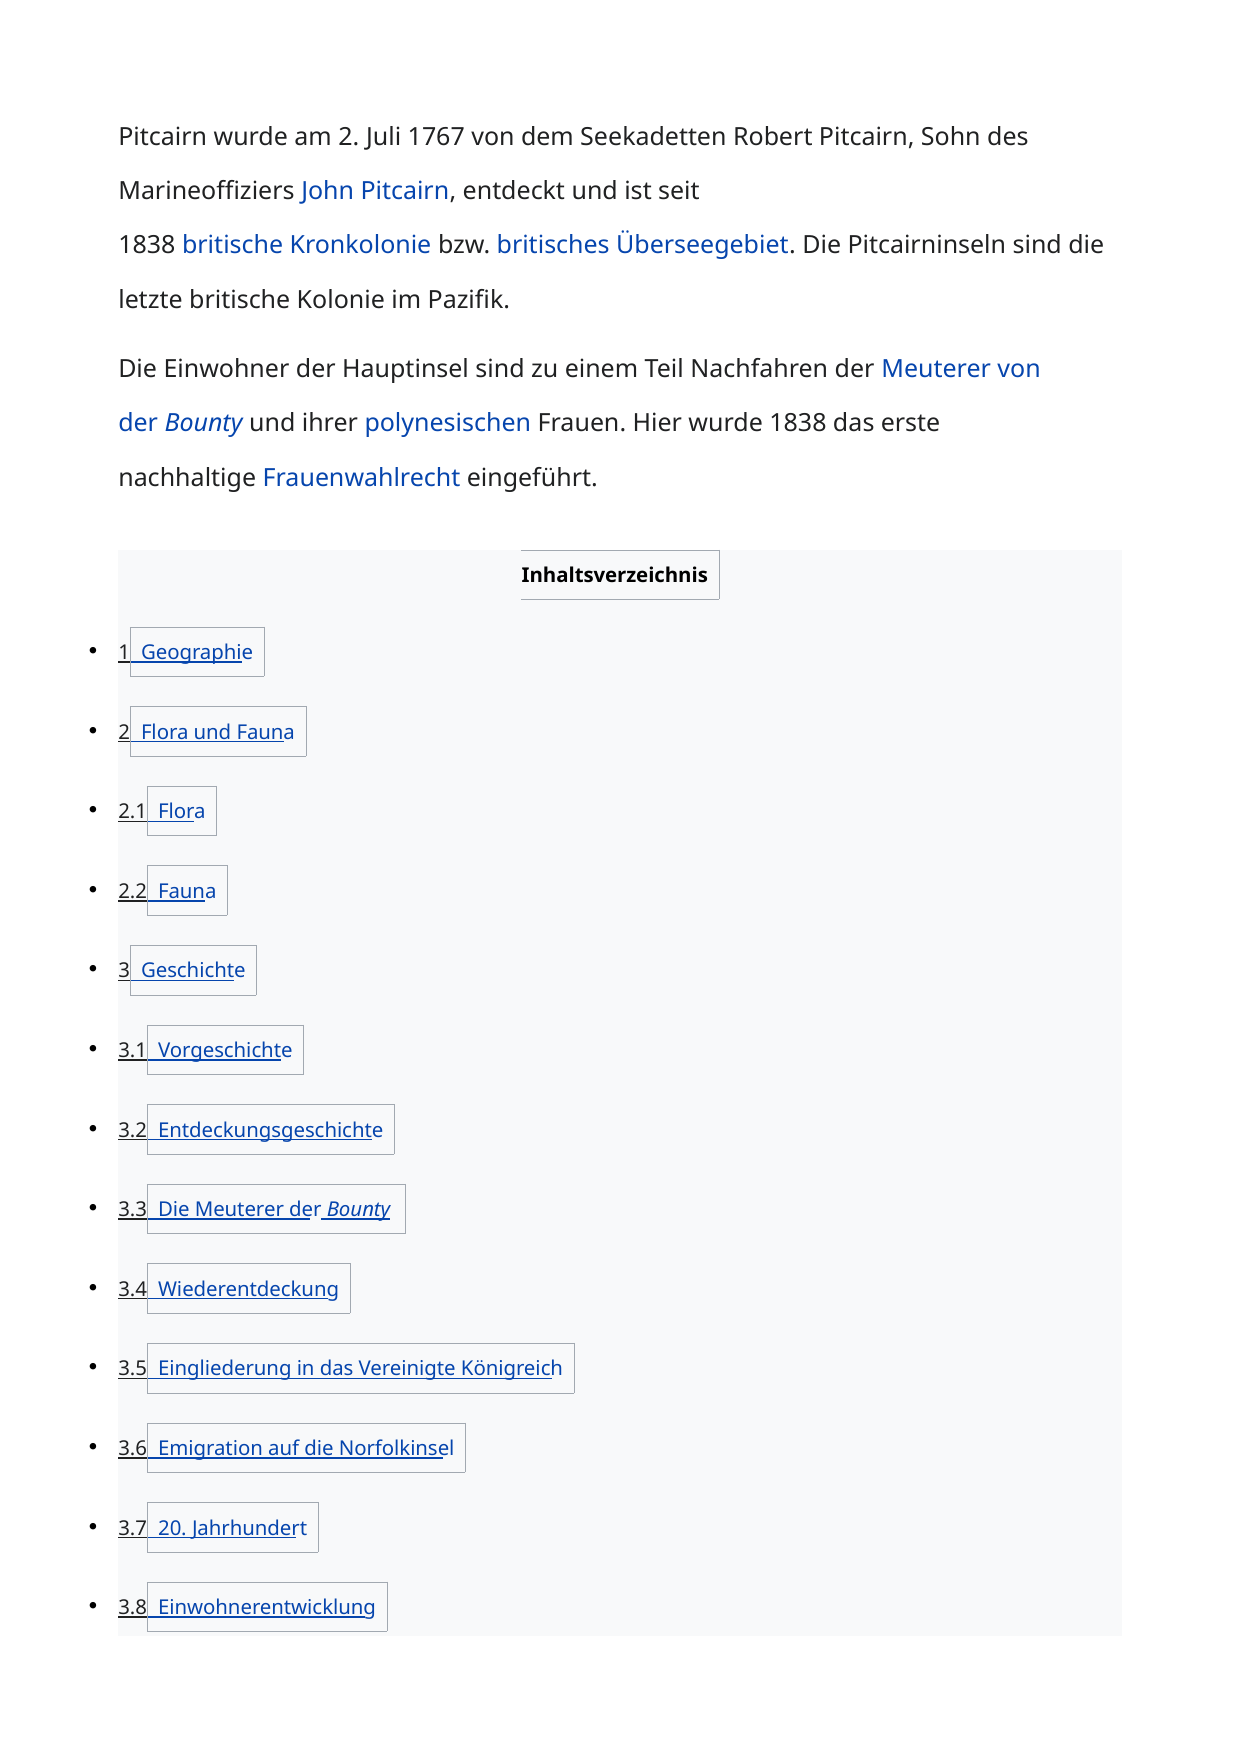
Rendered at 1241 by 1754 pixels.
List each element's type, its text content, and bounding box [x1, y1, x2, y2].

list Eingliederung in das Vereinigte Königreich [148, 1344, 574, 1393]
list Entdeckungsgeschichte [148, 1105, 394, 1154]
list [351, 1263, 1122, 1313]
list 3.6Emigration auf die Norfolkinsel [118, 1422, 465, 1457]
list 3.2 [118, 1104, 147, 1139]
list 3.7 [118, 1502, 147, 1537]
list Wiederentdeckung [148, 1264, 350, 1313]
list 3.6Emigration auf die Norfolkinsel [148, 1424, 465, 1472]
list [257, 945, 1122, 995]
list 3.1Vorgeschichte [304, 1024, 1122, 1074]
list 3.6Emigration auf die Norfolkinsel [466, 1422, 1122, 1472]
list [228, 865, 1122, 915]
list [118, 1299, 147, 1313]
list 3.1Vorgeschichte [148, 1026, 303, 1074]
list [395, 1104, 1122, 1154]
text Die Einwohner der Hauptinsel sind zu einem Teil Nachfahren der Meuterer von der Bounty und ihrer polynesischen Frauen. Hier wurde 1838 das erste nachhaltige Frauenwahlrecht eingeführt. [118, 351, 1122, 494]
list 3.5 [118, 1343, 147, 1378]
text Pitcairn wurde am 2. Juli 1767 von dem Seekadetten Robert Pitcairn, Sohn des Marineoffiziers John Pitcairn, entdeckt und ist seit 1838 britische Kronkolonie bzw. britisches Überseegebiet. Die Pitcairninseln sind die letzte britische Kolonie im Pazifik. [118, 118, 1122, 316]
list 3 [118, 945, 130, 980]
list 3.3 [118, 1184, 147, 1218]
subtitle [720, 549, 1122, 599]
list 3.1Vorgeschichte [118, 1024, 303, 1059]
list Die Meuterer der Bounty [148, 1185, 405, 1233]
list Fauna [148, 866, 227, 915]
list Geschichte [131, 946, 256, 995]
list 2.2 [118, 865, 147, 900]
list Flora und Fauna [131, 707, 306, 756]
list [118, 822, 147, 836]
list 20. Jahrhundert [148, 1503, 318, 1552]
list Geographie [131, 628, 264, 676]
subtitle Inhaltsverzeichnis [118, 549, 719, 599]
list [265, 627, 1122, 676]
list [118, 1538, 147, 1552]
list [388, 1582, 1122, 1631]
list 2 [118, 706, 130, 741]
list Flora [148, 787, 216, 835]
list 3.8 [118, 1582, 147, 1616]
list 2.1 [118, 786, 147, 821]
list [406, 1184, 1122, 1233]
list 3.4 [118, 1263, 147, 1298]
list [217, 786, 1122, 836]
list [118, 902, 147, 915]
list [307, 706, 1122, 756]
list 3.1Vorgeschichte [118, 1061, 147, 1074]
list Einwohnerentwicklung [148, 1583, 387, 1631]
list 1 [118, 627, 130, 661]
list [575, 1343, 1122, 1393]
list [319, 1502, 1122, 1552]
